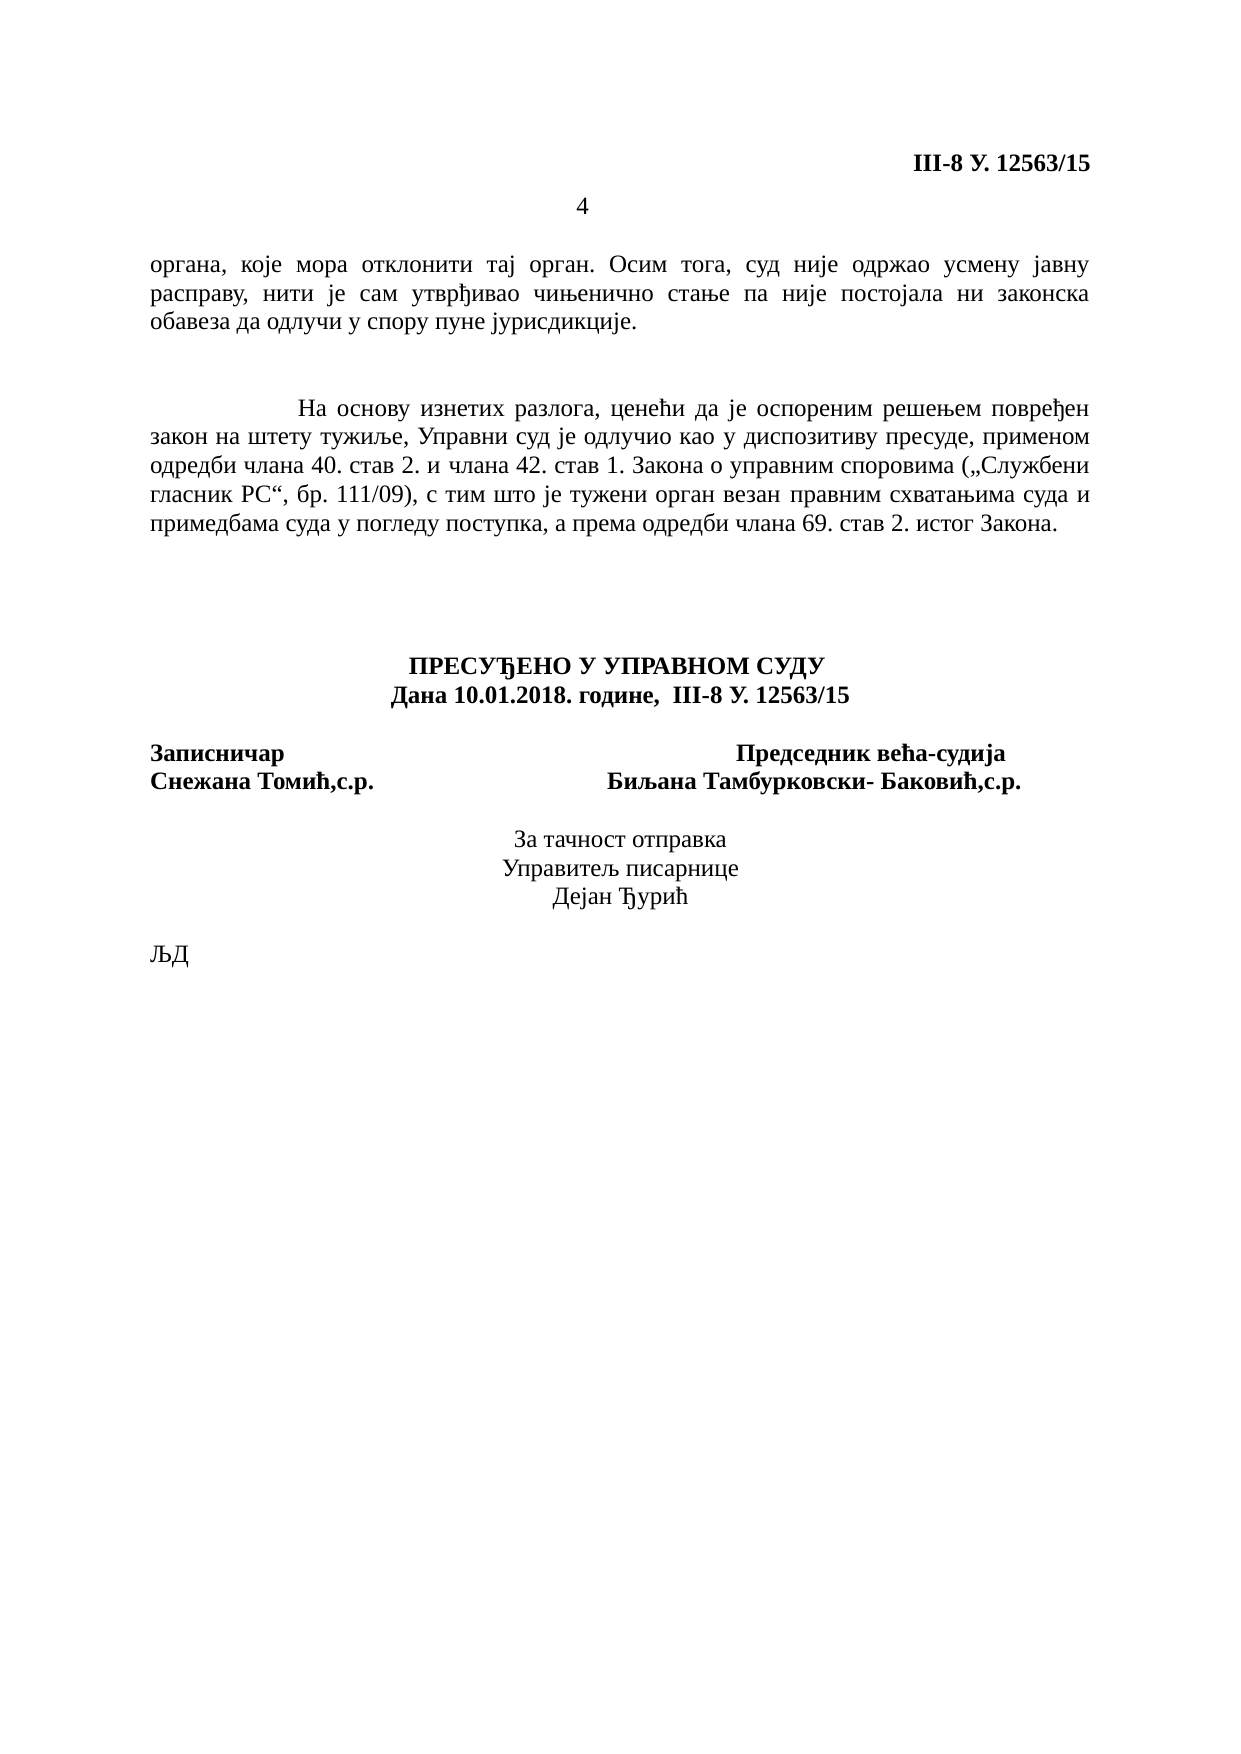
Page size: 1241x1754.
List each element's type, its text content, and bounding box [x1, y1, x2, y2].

text органа, које мора отклонити тај орган. Осим тога, суд није одржао усмену јавну расправу, нити је сам утврђивао чињенично стање па није постојала ни законска обавеза да одлучи у спору пуне јурисдикције. [150, 249, 1090, 335]
text ЉД [150, 939, 1090, 968]
text ПРЕСУЂЕНО У УПРАВНОМ СУДУ [150, 651, 1090, 680]
text За тачност отправка [150, 824, 1090, 853]
text На основу изнетих разлога, ценећи да је оспореним решењем повређен закон на штету тужиље, Управни суд је одлучио као у диспозитиву пресуде, применом одредби члана 40. став 2. и члана 42. став 1. Закона о управним споровима („Службени гласник РС“, бр. 111/09), с тим што је тужени орган везан правним схватањима суда и примедбама суда у погледу поступка, а према одредби члана 69. став 2. истог Закона. [150, 393, 1090, 536]
text Дана 10.01.2018. године, III-8 У. 12563/15 [150, 680, 1090, 709]
text Управитељ писарнице [150, 853, 1090, 881]
text Записничар Председник већа-судија [150, 738, 1090, 766]
text Снежана Томић,с.р. Биљана Тамбурковски- Баковић,с.р. [150, 766, 1090, 795]
text Дејан Ђурић [150, 881, 1090, 910]
